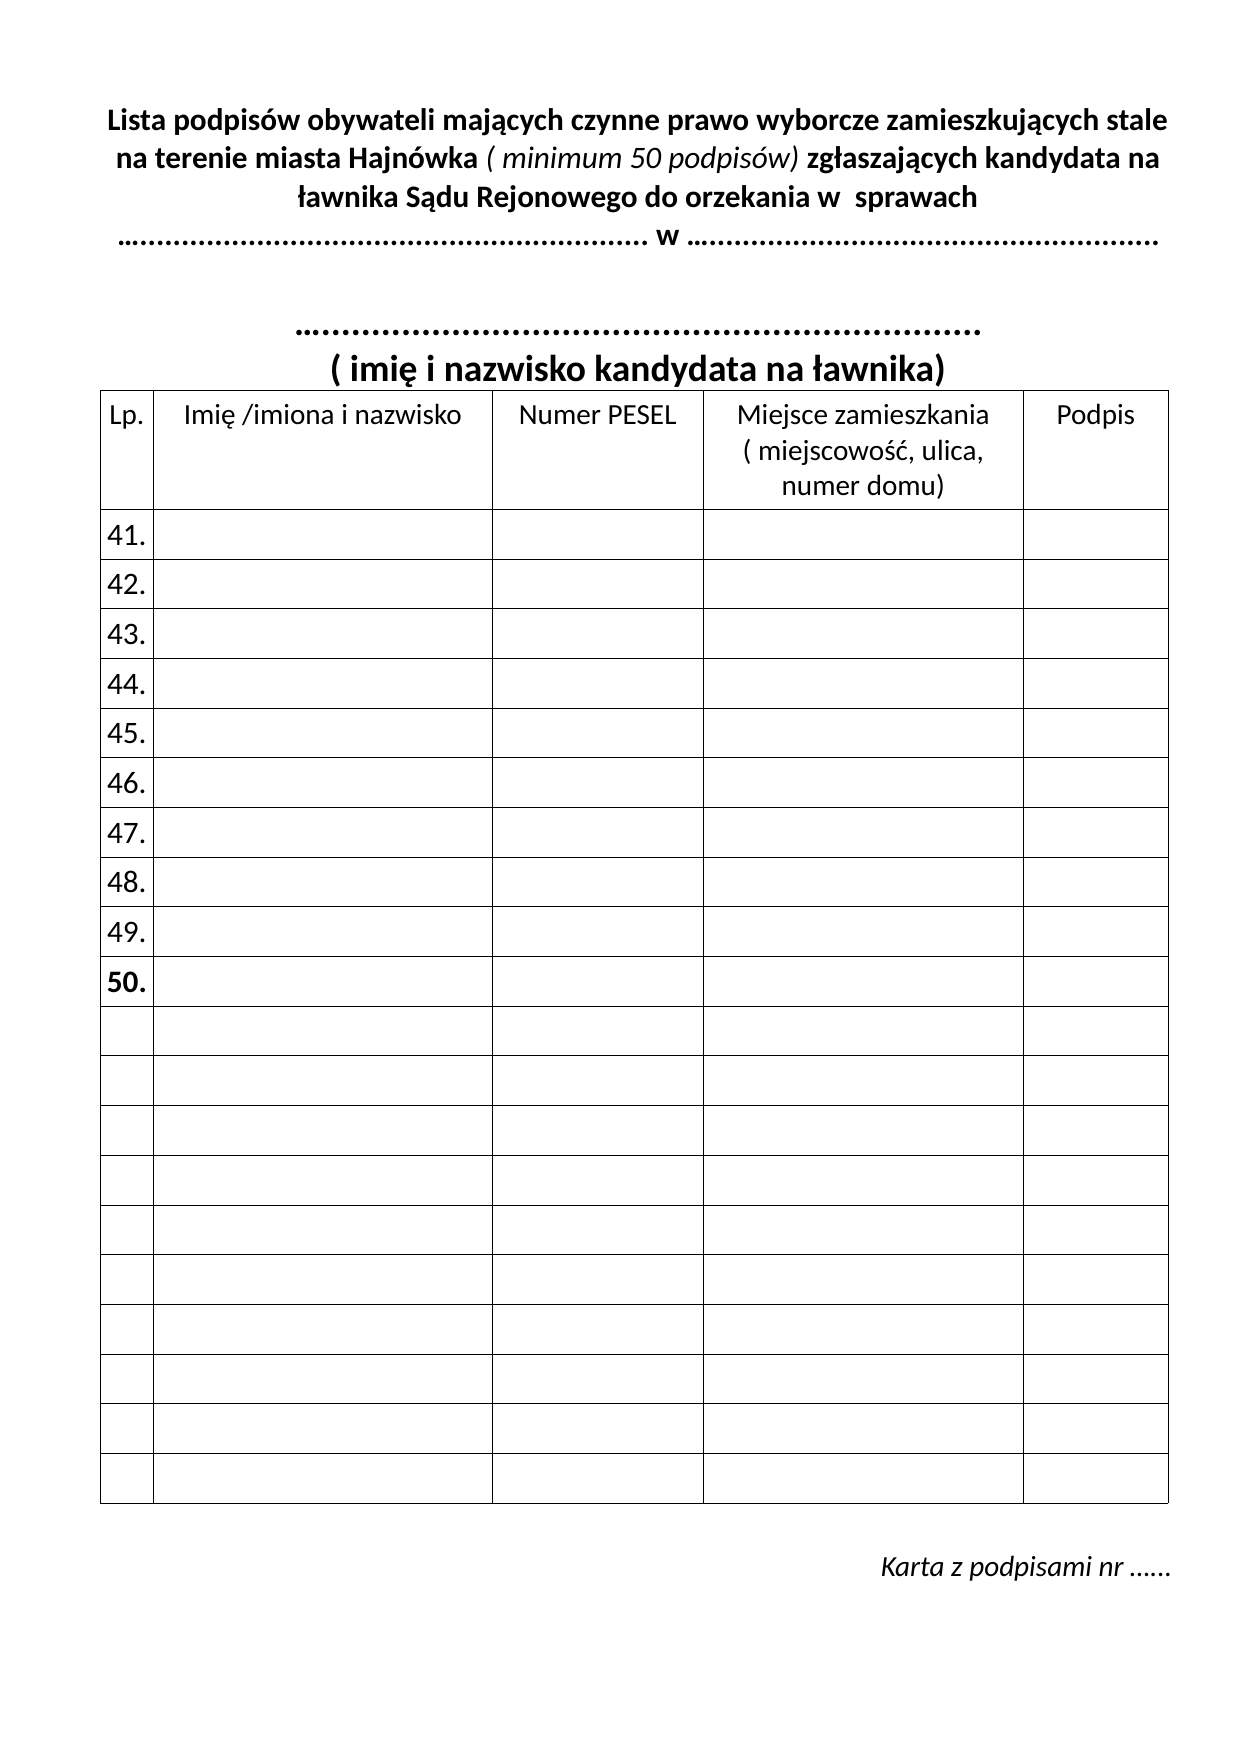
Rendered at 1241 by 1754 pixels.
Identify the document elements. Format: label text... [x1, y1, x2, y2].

table_cell [493, 858, 703, 906]
table_cell [154, 1454, 492, 1503]
table_cell [704, 858, 1023, 906]
text ….................................................................. [100, 299, 1175, 344]
text Lista podpisów obywateli mających czynne prawo wyborcze zamieszkujących stale na terenie miasta Hajnówka ( minimum 50 podpisów) zgłaszających kandydata na ławnika Sądu Rejonowego do orzekania w sprawach …............................................................. w …...................................................... [100, 100, 1175, 253]
table_header Imię /imiona i nazwisko [154, 391, 492, 509]
table_cell 48. [101, 858, 153, 906]
table_cell [493, 1305, 703, 1353]
table_cell [493, 1156, 703, 1204]
table_cell [704, 1007, 1023, 1055]
table_cell [1024, 1206, 1168, 1254]
table_cell [704, 808, 1023, 857]
table_cell [154, 659, 492, 708]
table_cell [493, 1206, 703, 1254]
table_header Podpis [1024, 391, 1168, 509]
table_cell [493, 1106, 703, 1155]
table_cell [704, 907, 1023, 956]
table_cell [154, 957, 492, 1006]
table_cell [154, 1106, 492, 1155]
table_cell [704, 1454, 1023, 1503]
table_cell [704, 609, 1023, 658]
table_cell [704, 1305, 1023, 1353]
table_cell [1024, 1106, 1168, 1155]
table_cell [493, 659, 703, 708]
table_cell [493, 957, 703, 1006]
table_cell [1024, 609, 1168, 658]
table_cell [704, 1355, 1023, 1403]
table_cell [101, 1156, 153, 1204]
table_cell 49. [101, 907, 153, 956]
table_cell 47. [101, 808, 153, 857]
table_cell [1024, 1056, 1168, 1105]
table_cell [704, 758, 1023, 807]
table_cell [493, 560, 703, 608]
table_cell [704, 957, 1023, 1006]
table_cell [493, 1007, 703, 1055]
table_cell [101, 1305, 153, 1353]
table_cell 43. [101, 609, 153, 658]
table_cell [1024, 560, 1168, 608]
table_cell [493, 1404, 703, 1453]
table_cell [101, 1454, 153, 1503]
table_cell [1024, 510, 1168, 558]
table_header Numer PESEL [493, 391, 703, 509]
table_cell [1024, 758, 1168, 807]
text ( imię i nazwisko kandydata na ławnika) [100, 344, 1175, 390]
table_cell [704, 1056, 1023, 1105]
table_cell [493, 709, 703, 757]
table_cell [704, 510, 1023, 558]
table_cell [101, 1007, 153, 1055]
table_cell [493, 907, 703, 956]
table_cell [493, 758, 703, 807]
table_cell [493, 510, 703, 558]
table_cell [1024, 1007, 1168, 1055]
table_cell [1024, 1156, 1168, 1204]
table_cell [704, 560, 1023, 608]
table_cell 46. [101, 758, 153, 807]
table_cell [493, 808, 703, 857]
table_cell [493, 1255, 703, 1304]
table_cell [154, 1056, 492, 1105]
table_cell 50. [101, 957, 153, 1006]
table_header Miejsce zamieszkania ( miejscowość, ulica, numer domu) [704, 391, 1023, 509]
table_cell [154, 808, 492, 857]
text Karta z podpisami nr …... [100, 1548, 1175, 1584]
table_cell [493, 1355, 703, 1403]
table_cell [493, 609, 703, 658]
table_cell [1024, 907, 1168, 956]
table_cell [154, 560, 492, 608]
table_cell [154, 1305, 492, 1353]
table_cell [1024, 858, 1168, 906]
table_cell [154, 907, 492, 956]
table_cell [154, 1255, 492, 1304]
table_cell [1024, 957, 1168, 1006]
table_cell 44. [101, 659, 153, 708]
table_cell [493, 1056, 703, 1105]
table_cell [154, 758, 492, 807]
table_cell [704, 1206, 1023, 1254]
table_cell 45. [101, 709, 153, 757]
table_cell [704, 1156, 1023, 1204]
table_cell [1024, 659, 1168, 708]
table_cell [154, 1156, 492, 1204]
table_cell 42. [101, 560, 153, 608]
table_cell [154, 1007, 492, 1055]
table_cell [154, 510, 492, 558]
table_cell [1024, 1355, 1168, 1403]
table_cell [1024, 1404, 1168, 1453]
table_cell [1024, 1255, 1168, 1304]
table_cell [704, 1106, 1023, 1155]
table_cell [101, 1255, 153, 1304]
table_cell [101, 1355, 153, 1403]
table_cell [1024, 1454, 1168, 1503]
table_cell [101, 1404, 153, 1453]
table_cell 41. [101, 510, 153, 558]
table_cell [493, 1454, 703, 1503]
table_cell [101, 1206, 153, 1254]
table_header Lp. [101, 391, 153, 509]
table_cell [704, 709, 1023, 757]
table_cell [1024, 709, 1168, 757]
table_cell [154, 1404, 492, 1453]
table_cell [1024, 808, 1168, 857]
table_cell [1024, 1305, 1168, 1353]
table_cell [704, 1255, 1023, 1304]
table_cell [154, 858, 492, 906]
table_cell [154, 709, 492, 757]
table_cell [154, 1355, 492, 1403]
table_cell [154, 609, 492, 658]
table_cell [101, 1106, 153, 1155]
table_cell [704, 659, 1023, 708]
table_cell [154, 1206, 492, 1254]
table_cell [704, 1404, 1023, 1453]
table_cell [101, 1056, 153, 1105]
